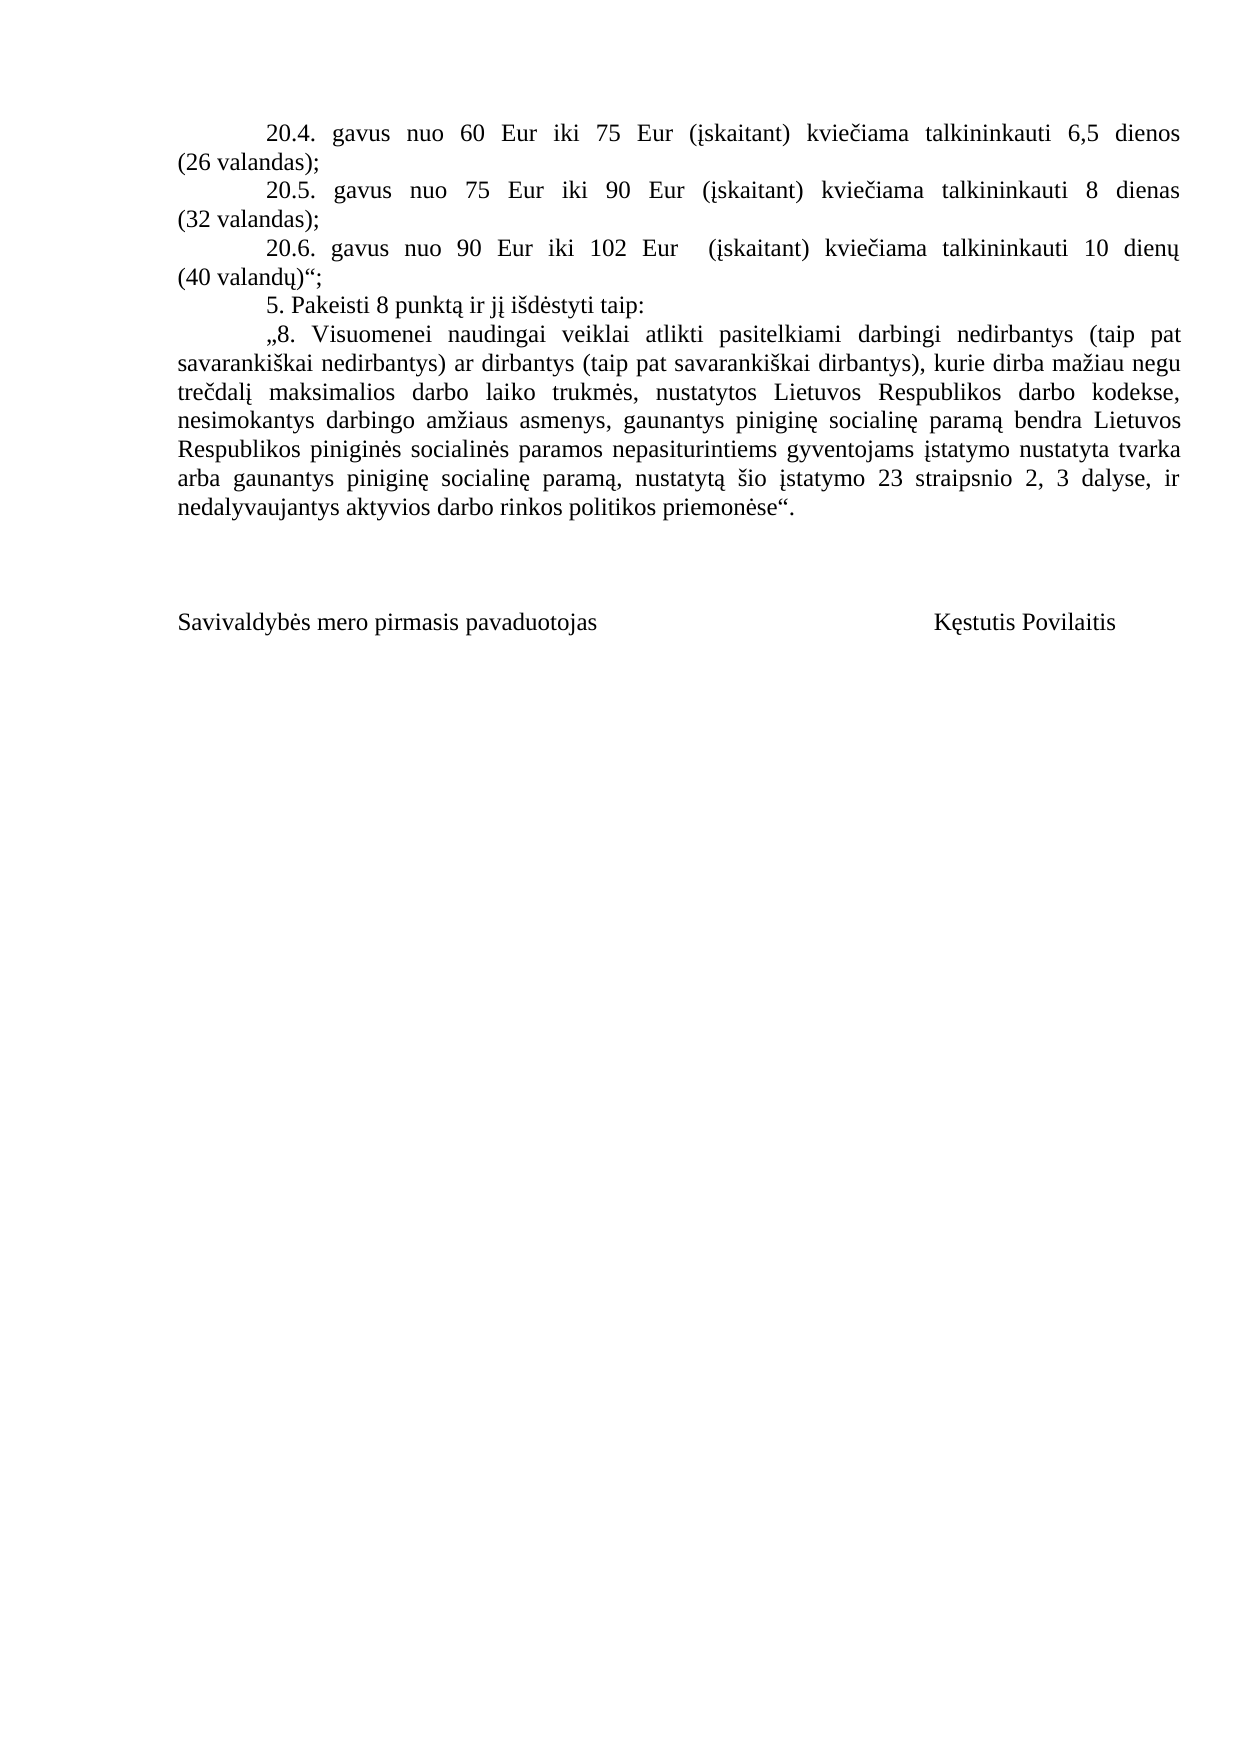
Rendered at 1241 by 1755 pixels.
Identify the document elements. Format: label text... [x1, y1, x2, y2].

text „8. Visuomenei naudingai veiklai atlikti pasitelkiami darbingi nedirbantys (taip pat savarankiškai nedirbantys) ar dirbantys (taip pat savarankiškai dirbantys), kurie dirba mažiau negu trečdalį maksimalios darbo laiko trukmės, nustatytos Lietuvos Respublikos darbo kodekse, nesimokantys darbingo amžiaus asmenys, gaunantys piniginę socialinę paramą bendra Lietuvos Respublikos piniginės socialinės paramos nepasiturintiems gyventojams įstatymo nustatyta tvarka arba gaunantys piniginę socialinę paramą, nustatytą šio įstatymo 23 straipsnio 2, 3 dalyse, ir nedalyvaujantys aktyvios darbo rinkos politikos priemonėse“. [177, 319, 1181, 521]
text 5. Pakeisti 8 punktą ir jį išdėstyti taip: [177, 291, 1181, 319]
text 20.5. gavus nuo 75 Eur iki 90 Eur (įskaitant) kviečiama talkininkauti 8 dienas (32 valandas); [177, 176, 1181, 233]
text Savivaldybės mero pirmasis pavaduotojas Kęstutis Povilaitis [177, 607, 1181, 636]
text 20.6. gavus nuo 90 Eur iki 102 Eur (įskaitant) kviečiama talkininkauti 10 dienų (40 valandų)“; [177, 233, 1181, 291]
text 20.4. gavus nuo 60 Eur iki 75 Eur (įskaitant) kviečiama talkininkauti 6,5 dienos (26 valandas); [177, 118, 1181, 176]
